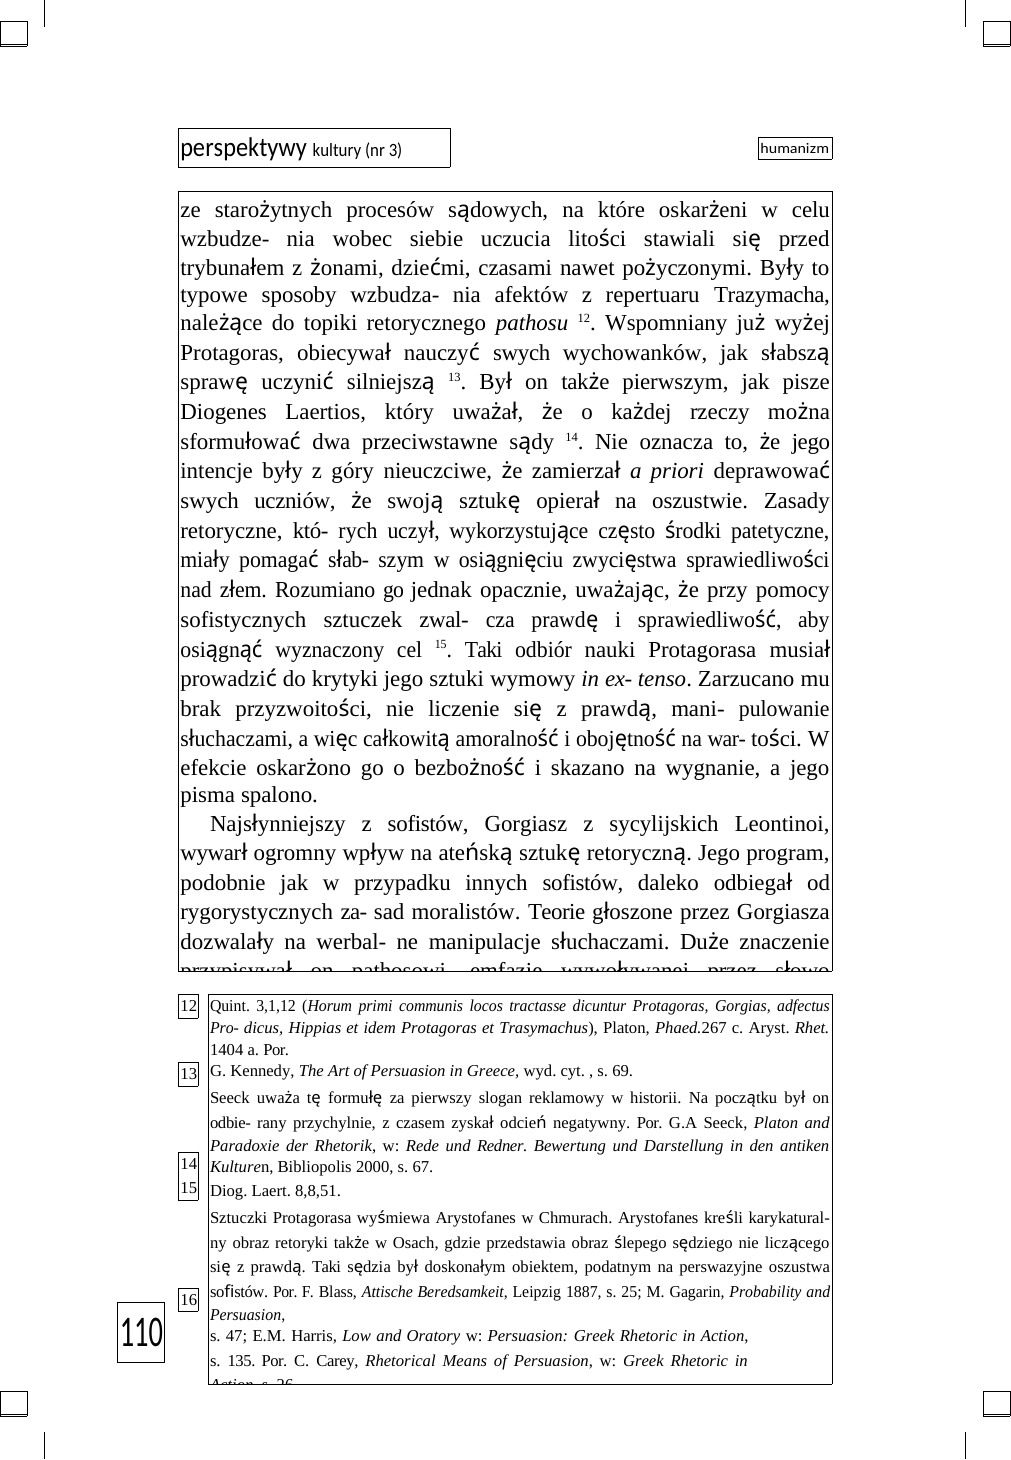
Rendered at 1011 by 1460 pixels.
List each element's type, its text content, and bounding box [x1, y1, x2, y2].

text 16 [180, 1290, 197, 1309]
text perspektywy kultury (nr 3) [180, 130, 450, 163]
text 13 [180, 1064, 197, 1083]
text 12 [180, 996, 197, 1015]
text ze starożytnych procesów sądowych, na które oskarżeni w celu wzbudze- nia wobec siebie uczucia litości stawiali się przed trybunałem z żonami, dziećmi, czasami nawet pożyczonymi. Były to typowe sposoby wzbudza- nia afektów z repertuaru Trazymacha, należące do topiki retorycznego pathosu 12. Wspomniany już wyżej Protagoras, obiecywał nauczyć swych wychowanków, jak słabszą sprawę uczynić silniejszą 13. Był on także pierwszym, jak pisze Diogenes Laertios, który uważał, że o każdej rzeczy można sformułować dwa przeciwstawne sądy 14. Nie oznacza to, że jego intencje były z góry nieuczciwe, że zamierzał a priori deprawować swych uczniów, że swoją sztukę opierał na oszustwie. Zasady retoryczne, któ- rych uczył, wykorzystujące często środki patetyczne, miały pomagać słab- szym w osiągnięciu zwycięstwa sprawiedliwości nad złem. Rozumiano go jednak opacznie, uważając, że przy pomocy sofistycznych sztuczek zwal- cza prawdę i sprawiedliwość, aby osiągnąć wyznaczony cel 15. Taki odbiór nauki Protagorasa musiał prowadzić do krytyki jego sztuki wymowy in ex- tenso. Zarzucano mu brak przyzwoitości, nie liczenie się z prawdą, mani- pulowanie słuchaczami, a więc całkowitą amoralność i obojętność na war- tości. W efekcie oskarżono go o bezbożność i skazano na wygnanie, a jego pisma spalono. [180, 193, 830, 808]
text Seeck uważa tę formułę za pierwszy slogan reklamowy w historii. Na początku był on odbie- rany przychylnie, z czasem zyskał odcień negatywny. Por. G.A Seeck, Platon and Paradoxie der Rhetorik, w: Rede und Redner. Bewertung und Darstellung in den antiken Kulturen, Bibliopolis 2000, s. 67. [210, 1085, 830, 1176]
text Sztuczki Protagorasa wyśmiewa Arystofanes w Chmurach. Arystofanes kreśli karykatural- ny obraz retoryki także w Osach, gdzie przedstawia obraz ślepego sędziego nie liczącego się z prawdą. Taki sędzia był doskonałym obiektem, podatnym na perswazyjne oszustwa sofistów. Por. F. Blass, Attische Beredsamkeit, Leipzig 1887, s. 25; M. Gagarin, Probability and Persuasion, [210, 1205, 830, 1324]
text humanizm [760, 139, 832, 157]
text Quint. 3,1,12 (Horum primi communis locos tractasse dicuntur Protagoras, Gorgias, adfectus Pro- dicus, Hippias et idem Protagoras et Trasymachus), Platon, Phaed.267 c. Aryst. Rhet. 1404 a. Por. [210, 996, 830, 1058]
text 110 [119, 1304, 164, 1358]
text 15 [180, 1178, 197, 1197]
text Diog. Laert. 8,8,51. [210, 1181, 832, 1200]
text G. Kennedy, The Art of Persuasion in Greece, wyd. cyt. , s. 69. [210, 1061, 832, 1080]
text s. 47; E.M. Harris, Low and Oratory w: Persuasion: Greek Rhetoric in Action, s. 135. Por. C. Carey, Rhetorical Means of Persuasion, w: Greek Rhetoric in Action, s. 26. [210, 1326, 748, 1384]
text 14 [180, 1154, 197, 1173]
text Najsłynniejszy z sofistów, Gorgiasz z sycylijskich Leontinoi, wywarł ogromny wpływ na ateńską sztukę retoryczną. Jego program, podobnie jak w przypadku innych sofistów, daleko odbiegał od rygorystycznych za- sad moralistów. Teorie głoszone przez Gorgiasza dozwalały na werbal- ne manipulacje słuchaczami. Duże znaczenie przypisywał on pathosowi, emfazie wywoływanej przez słowo mówione, co jest widoczne w jego He- lenie 16. Głosił on, że słowa mogą uwznioślić to, co niskie i odwrotnie, uka- zać to, co niskie jako wzniosłe; mogą dać pozór nowości temu, co stare, jak [180, 808, 830, 971]
